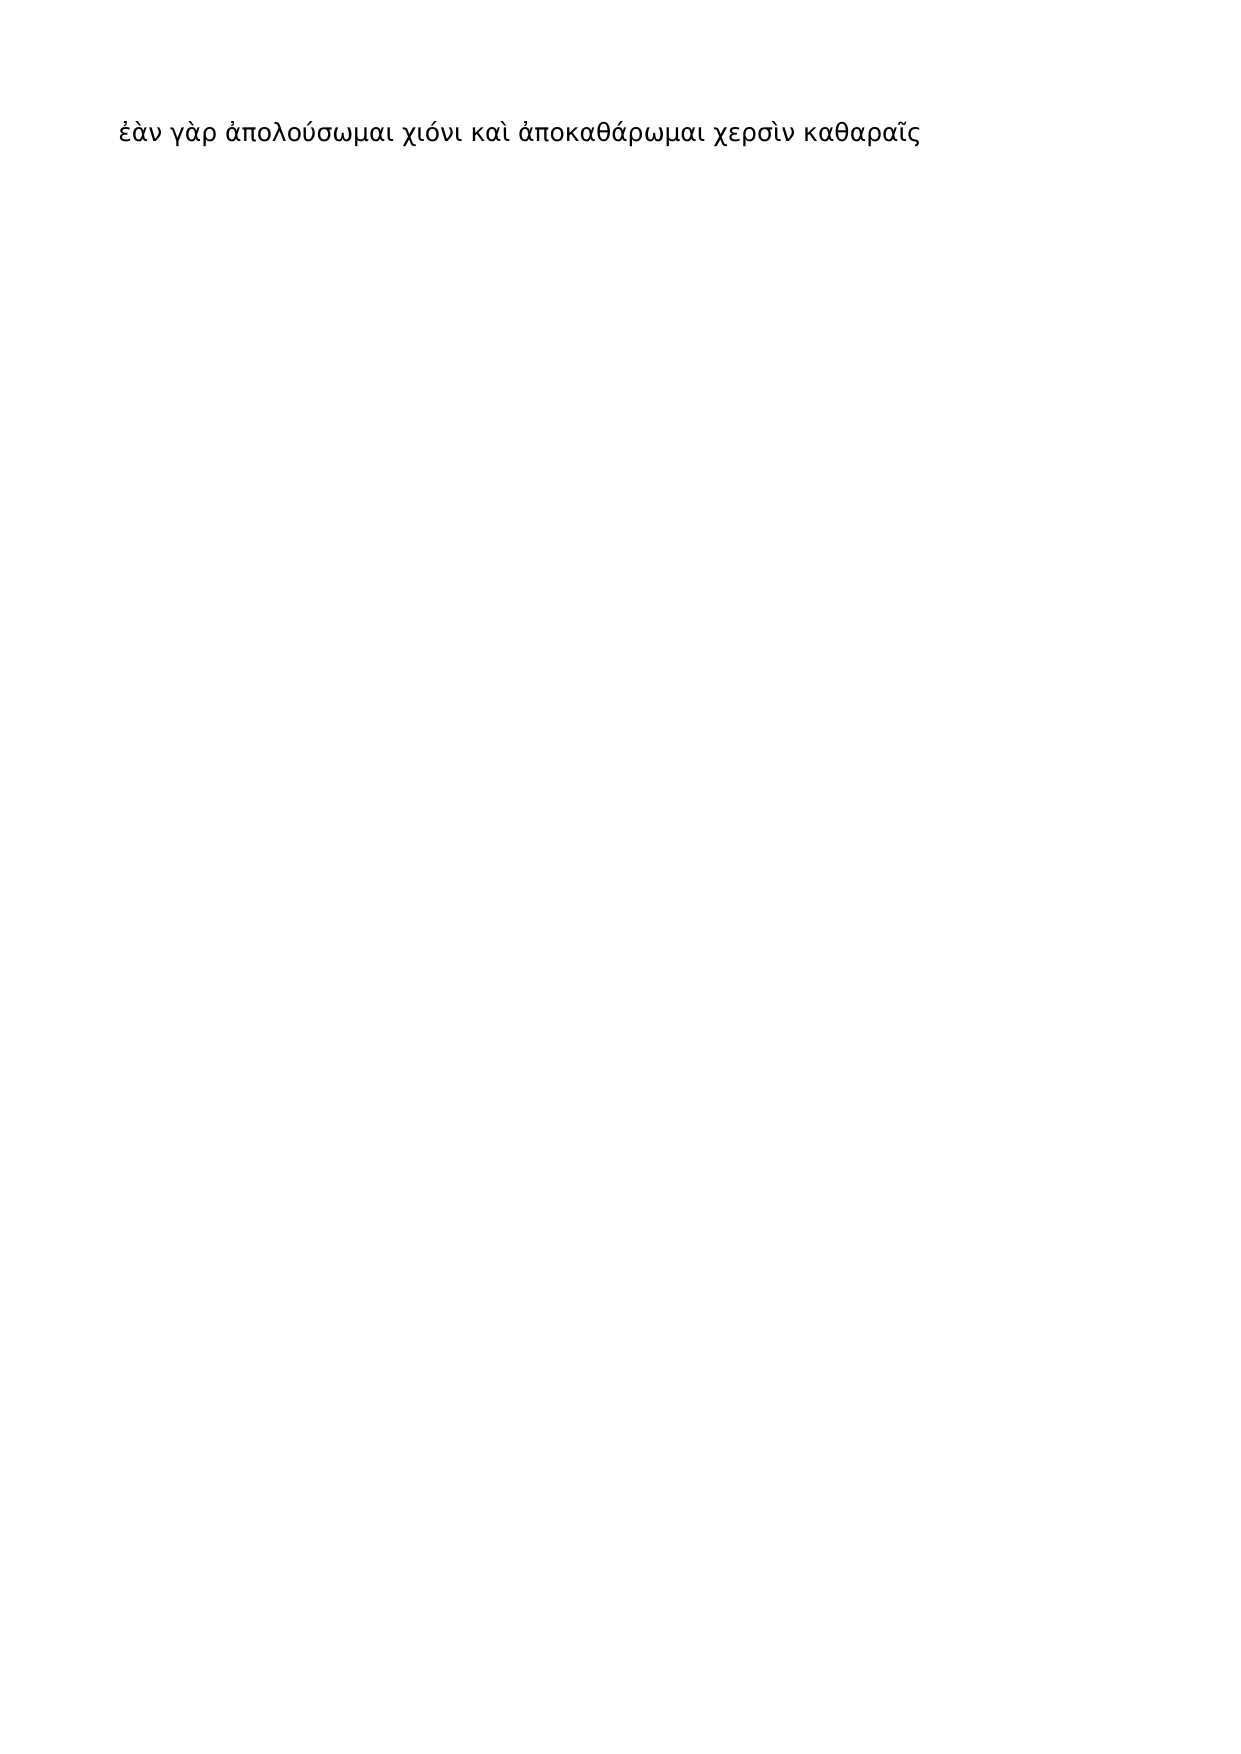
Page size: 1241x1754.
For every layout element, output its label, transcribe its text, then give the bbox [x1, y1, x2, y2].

text ἐὰν γὰρ ἀπολούσωμαι χιόνι καὶ ἀποκαθάρωμαι χερσὶν καθαραῖς [118, 118, 1122, 147]
